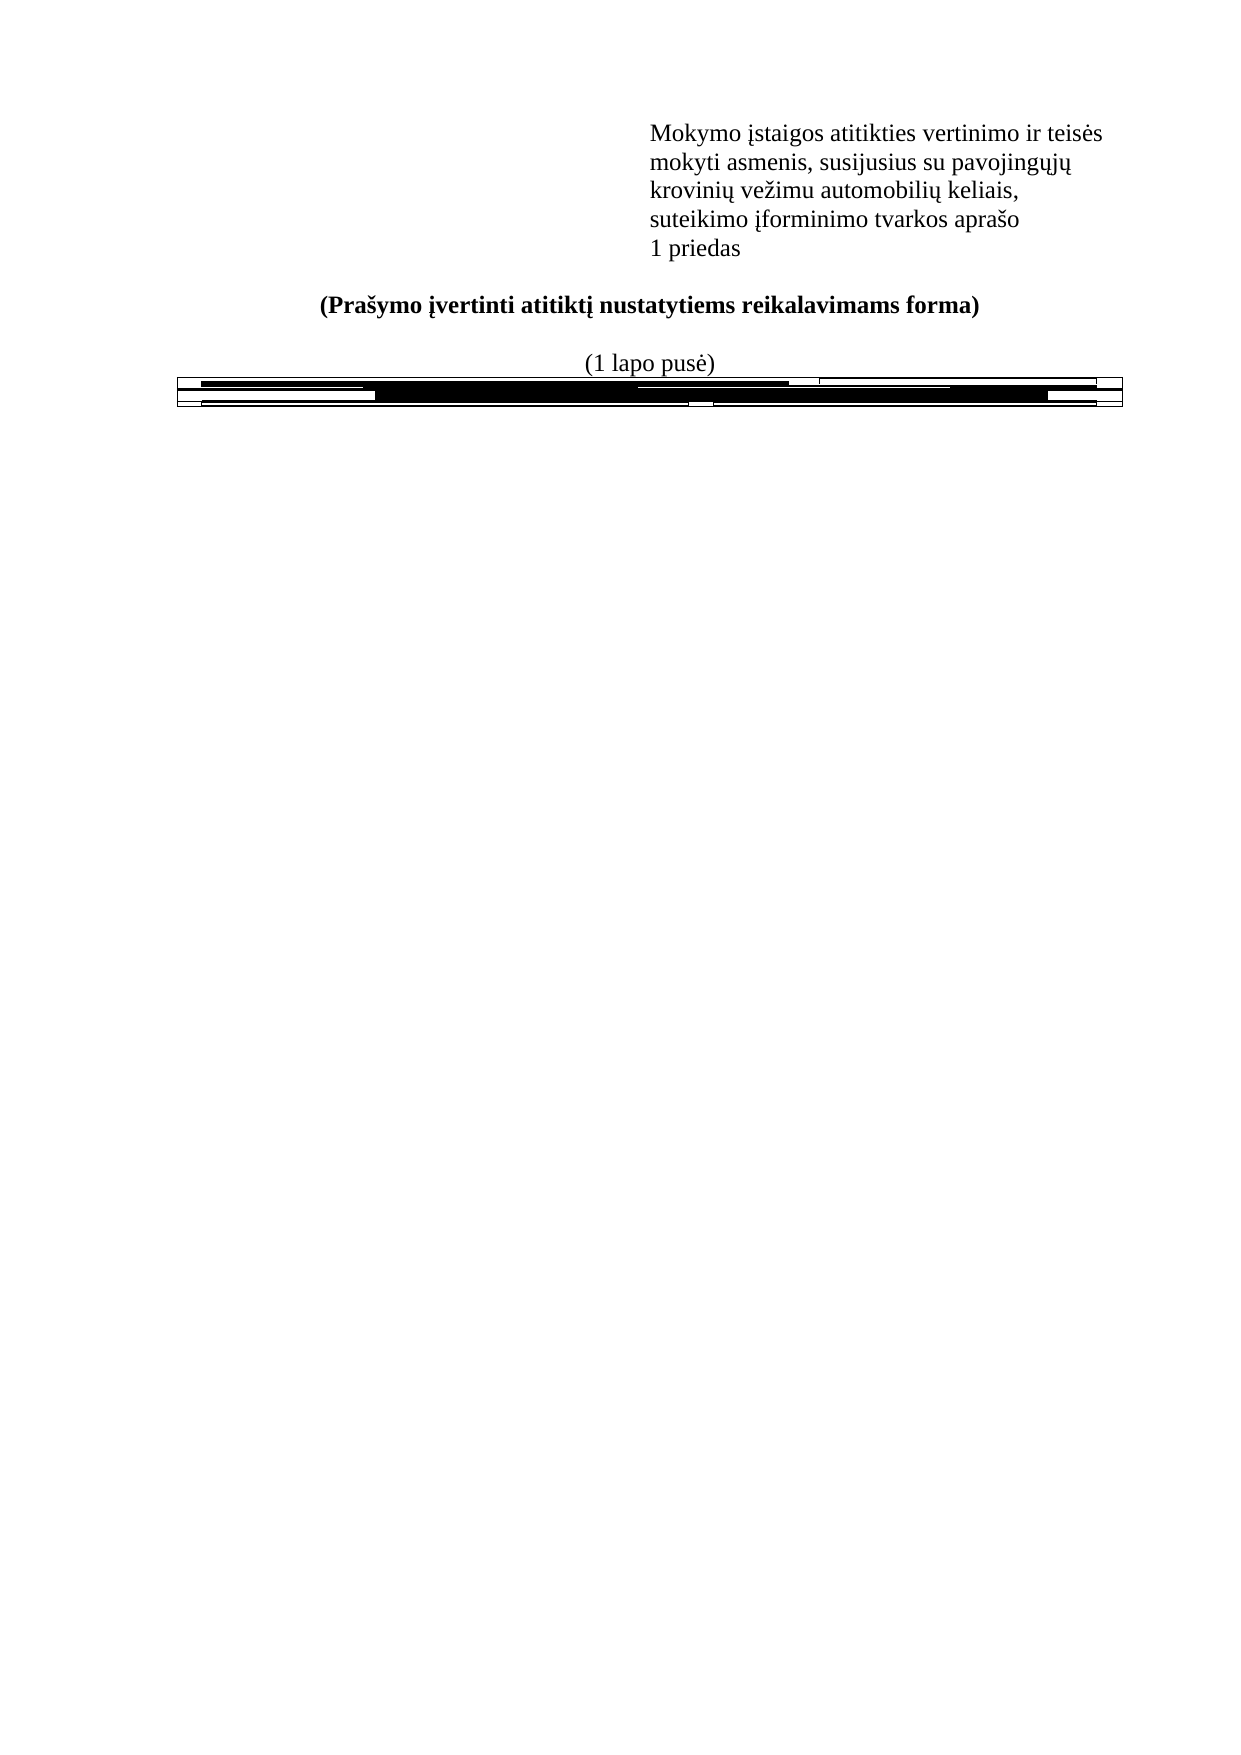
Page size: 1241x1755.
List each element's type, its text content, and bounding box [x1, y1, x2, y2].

text 1 priedas [649, 233, 1122, 262]
text krovinių vežimu automobilių keliais, [649, 176, 1122, 204]
text suteikimo įforminimo tvarkos aprašo [649, 204, 1122, 233]
text Mokymo įstaigos atitikties vertinimo ir teisės [649, 118, 1122, 147]
table_cell (Vieta spaudui su juridinio asmens pavadinimu) [820, 379, 1096, 384]
text mokyti asmenis, susijusius su pavojingųjų [649, 147, 1122, 176]
text (Prašymo įvertinti atitiktį nustatytiems reikalavimams forma) [177, 291, 1122, 319]
text (1 lapo pusė) [177, 348, 1122, 377]
